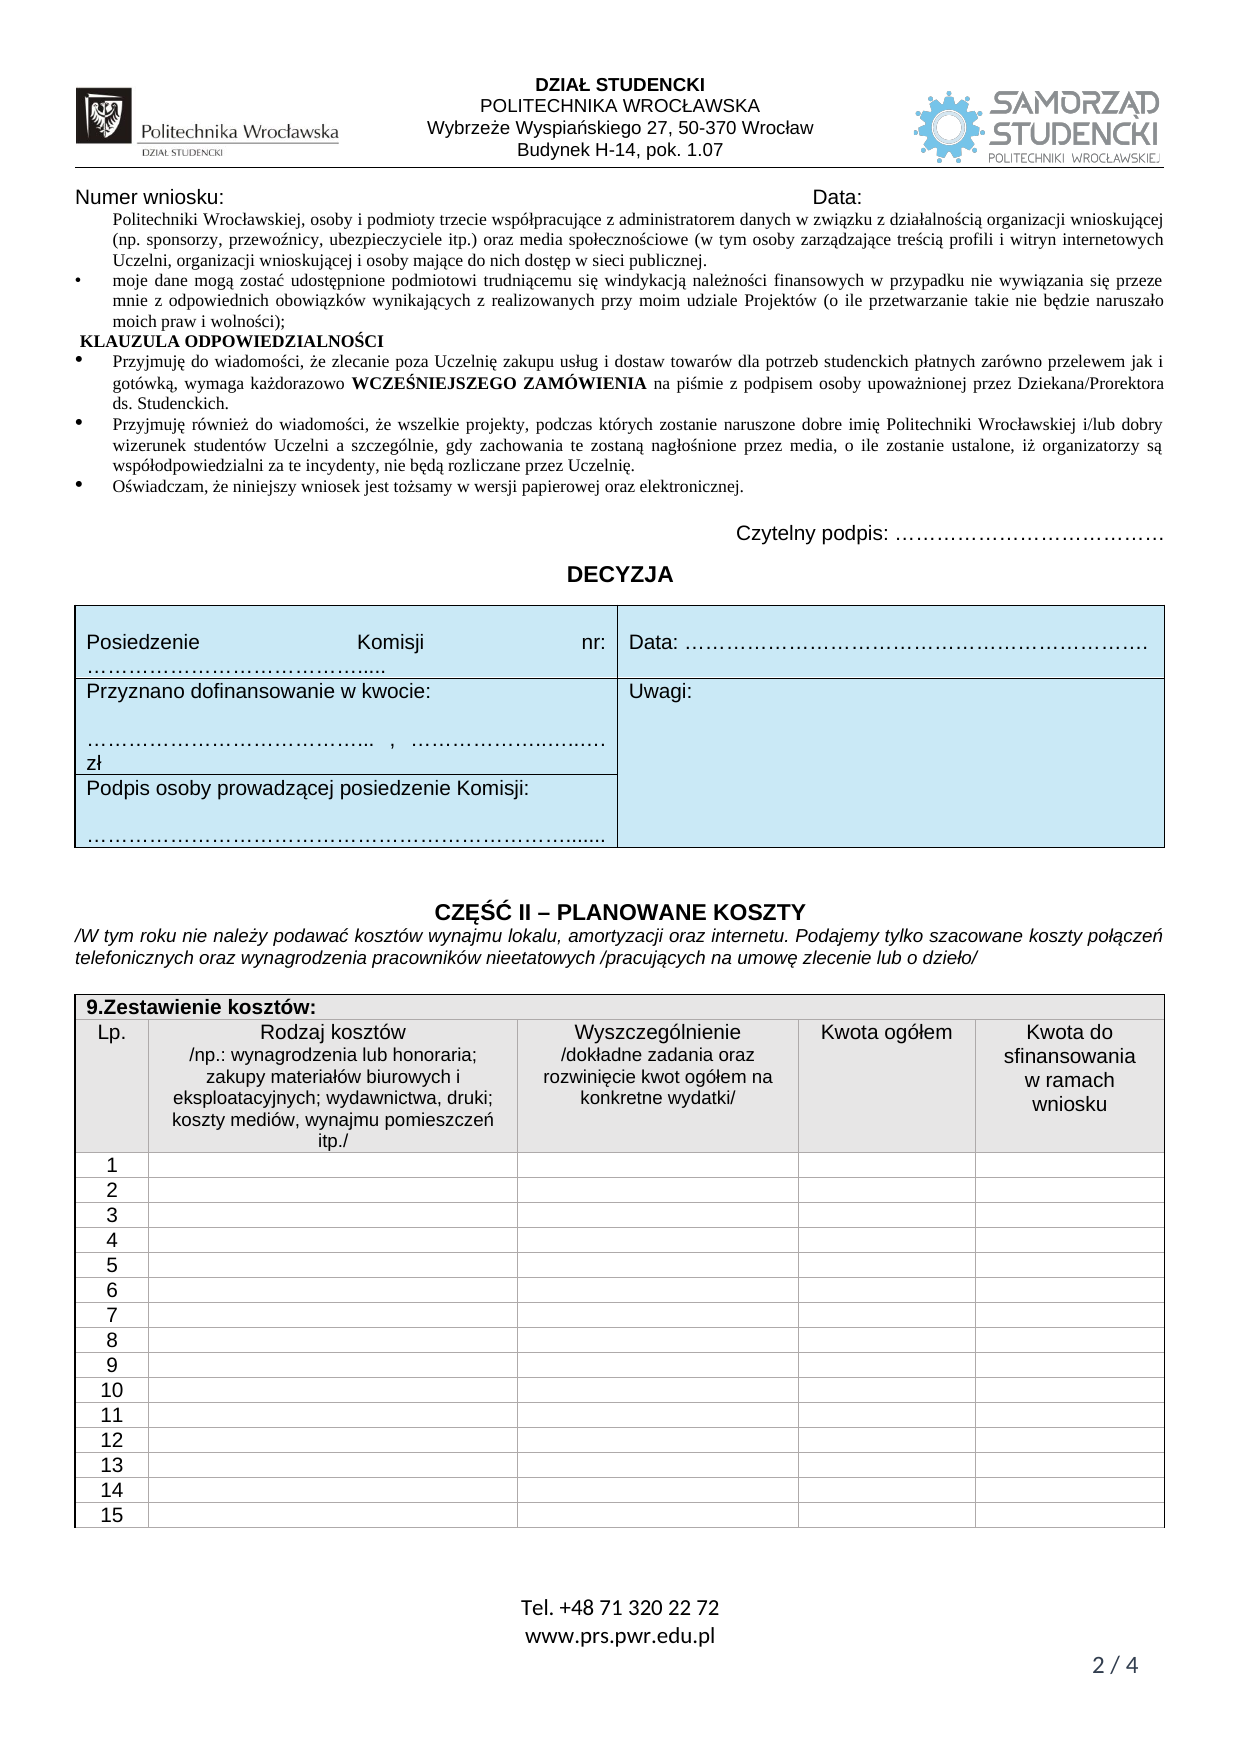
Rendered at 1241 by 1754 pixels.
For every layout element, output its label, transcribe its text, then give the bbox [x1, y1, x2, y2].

table_cell [799, 1353, 975, 1377]
table_cell [518, 1303, 798, 1327]
table_cell [976, 1378, 1164, 1402]
table_cell [976, 1278, 1164, 1302]
table_cell [799, 1453, 975, 1477]
table_cell [799, 1203, 975, 1227]
table_cell 2 [76, 1178, 148, 1202]
table_cell 15 [76, 1503, 148, 1527]
table_cell 13 [76, 1453, 148, 1477]
table_cell 5 [76, 1253, 148, 1277]
table_cell 3 [76, 1203, 148, 1227]
table_cell [149, 1403, 517, 1427]
table_cell [976, 1303, 1164, 1327]
text Czytelny podpis: ………………………………… [75, 521, 1165, 545]
table_cell 12 [76, 1428, 148, 1452]
table_cell [799, 1328, 975, 1352]
table_cell [518, 1378, 798, 1402]
table_cell [976, 1328, 1164, 1352]
table_cell [518, 1228, 798, 1252]
table_cell [149, 1503, 517, 1527]
table_cell [518, 1153, 798, 1177]
table_cell [518, 1203, 798, 1227]
table_cell Uwagi: [618, 679, 1164, 847]
table_cell [518, 1478, 798, 1502]
table_cell [976, 1478, 1164, 1502]
table_header 9.Zestawienie kosztów: [76, 995, 1164, 1019]
table_cell [799, 1403, 975, 1427]
table_header Data: …………………………………………………………. [618, 606, 1164, 677]
text /W tym roku nie należy podawać kosztów wynajmu lokalu, amortyzacji oraz internetu. Podajemy tylko szacowane koszty połączeń telefonicznych oraz wynagrodzenia pracowników nieetatowych /pracujących na umowę zlecenie lub o dzieło/ [75, 925, 1165, 968]
table_cell 1 [76, 1153, 148, 1177]
table_cell [799, 1503, 975, 1527]
table_cell [799, 1303, 975, 1327]
table_cell [518, 1428, 798, 1452]
table_cell [149, 1228, 517, 1252]
table_cell 11 [76, 1403, 148, 1427]
table_cell [149, 1353, 517, 1377]
table_cell Lp. [76, 1020, 148, 1152]
table_cell 9 [76, 1353, 148, 1377]
table_cell Przyznano dofinansowanie w kwocie: …………………………………... , ………………..…..…. zł [76, 679, 617, 774]
table_cell [518, 1403, 798, 1427]
table_cell [149, 1153, 517, 1177]
table_cell [518, 1503, 798, 1527]
table_cell [976, 1503, 1164, 1527]
table_cell [149, 1303, 517, 1327]
table_cell 8 [76, 1328, 148, 1352]
table_header Posiedzenie Komisji nr: …………………………………..... [76, 606, 617, 677]
table_cell [976, 1453, 1164, 1477]
list Oświadczam, że niniejszy wniosek jest tożsamy w wersji papierowej oraz elektronicznej. [75, 475, 1165, 497]
table_cell [149, 1328, 517, 1352]
table_cell Wyszczególnienie /dokładne zadania oraz rozwinięcie kwot ogółem na konkretne wydatki/ [518, 1020, 798, 1152]
table_cell [149, 1253, 517, 1277]
table_cell [149, 1453, 517, 1477]
table_cell Kwota do sfinansowania w ramach wniosku [976, 1020, 1164, 1152]
table_cell [976, 1228, 1164, 1252]
list moje dane osobowe mogą zostać udostępnione uprawnionym odbiorcom w tym szczególnie upoważnionym do dokonywania kontroli, audytów czy ewentualnej ewaluacji Projektów. Odbiorcami moich danych osobowych mogą być upoważnieni do przetwarzania danych osobowych pracownicy Politechniki Wrocławskiej, osoby i podmioty trzecie współpracujące z administratorem danych w związku z działalnością organizacji wnioskującej (np. sponsorzy, przewoźnicy, ubezpieczyciele itp.) oraz media społecznościowe (w tym osoby zarządzające treścią profili i witryn internetowych Uczelni, organizacji wnioskującej i osoby mające do nich dostęp w sieci publicznej. [75, 209, 1165, 270]
table_cell [518, 1278, 798, 1302]
table_cell [799, 1153, 975, 1177]
table_cell Podpis osoby prowadzącej posiedzenie Komisji: ……………………………………………………………....... [76, 775, 617, 847]
table_cell [799, 1228, 975, 1252]
table_cell 7 [76, 1303, 148, 1327]
table_cell [149, 1378, 517, 1402]
list Przyjmuję również do wiadomości, że wszelkie projekty, podczas których zostanie naruszone dobre imię Politechniki Wrocławskiej i/lub dobry wizerunek studentów Uczelni a szczególnie, gdy zachowania te zostaną nagłośnione przez media, o ile zostanie ustalone, iż organizatorzy są współodpowiedzialni za te incydenty, nie będą rozliczane przez Uczelnię. [75, 413, 1165, 475]
table_cell [518, 1453, 798, 1477]
table_cell [976, 1153, 1164, 1177]
table_cell [799, 1278, 975, 1302]
table_cell [149, 1178, 517, 1202]
table_cell Rodzaj kosztów /np.: wynagrodzenia lub honoraria; zakupy materiałów biurowych i eksploatacyjnych; wydawnictwa, druki; koszty mediów, wynajmu pomieszczeń itp./ [149, 1020, 517, 1152]
text DECYZJA [75, 561, 1165, 588]
table_cell [149, 1478, 517, 1502]
table_cell [518, 1253, 798, 1277]
table_cell [149, 1203, 517, 1227]
table_cell 4 [76, 1228, 148, 1252]
table_cell [149, 1428, 517, 1452]
table_cell [518, 1328, 798, 1352]
table_cell [799, 1178, 975, 1202]
table_cell [799, 1478, 975, 1502]
table_cell [799, 1428, 975, 1452]
table_cell [976, 1253, 1164, 1277]
table_cell 10 [76, 1378, 148, 1402]
text CZĘŚĆ II – PLANOWANE KOSZTY [75, 898, 1165, 925]
table_cell [149, 1278, 517, 1302]
table_cell [799, 1253, 975, 1277]
table_cell [799, 1378, 975, 1402]
table_cell 14 [76, 1478, 148, 1502]
text KLAUZULA ODPOWIEDZIALNOŚCI [75, 331, 1165, 351]
table_cell 6 [76, 1278, 148, 1302]
table_cell [976, 1403, 1164, 1427]
table_cell [518, 1178, 798, 1202]
list moje dane mogą zostać udostępnione podmiotowi trudniącemu się windykacją należności finansowych w przypadku nie wywiązania się przeze mnie z odpowiednich obowiązków wynikających z realizowanych przy moim udziale Projektów (o ile przetwarzanie takie nie będzie naruszało moich praw i wolności); [75, 270, 1165, 331]
table_cell [976, 1203, 1164, 1227]
table_cell [976, 1353, 1164, 1377]
table_cell [976, 1178, 1164, 1202]
table_cell Kwota ogółem [799, 1020, 975, 1152]
table_cell [976, 1428, 1164, 1452]
list Przyjmuję do wiadomości, że zlecanie poza Uczelnię zakupu usług i dostaw towarów dla potrzeb studenckich płatnych zarówno przelewem jak i gotówką, wymaga każdorazowo WCZEŚNIEJSZEGO ZAMÓWIENIA na piśmie z podpisem osoby upoważnionej przez Dziekana/Prorektora ds. Studenckich. [75, 351, 1165, 413]
table_cell [518, 1353, 798, 1377]
